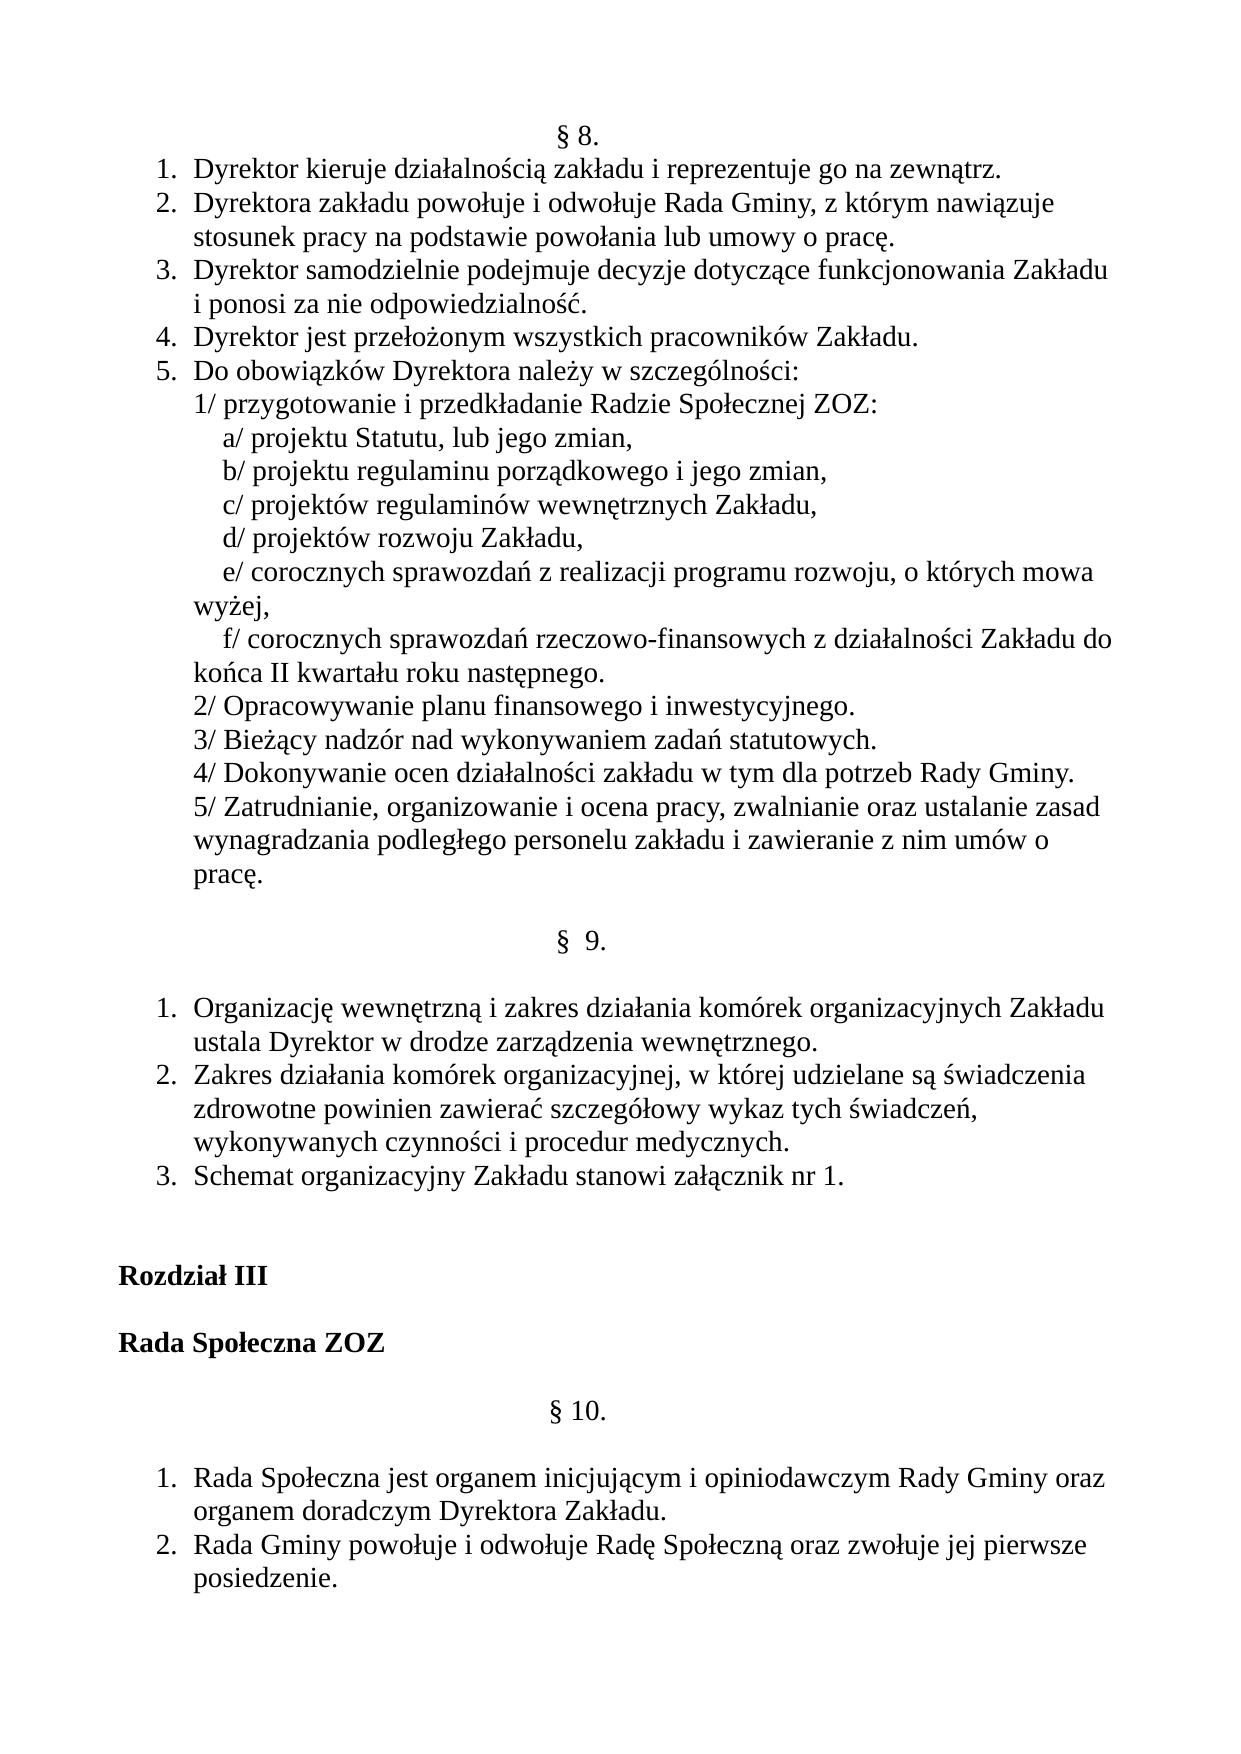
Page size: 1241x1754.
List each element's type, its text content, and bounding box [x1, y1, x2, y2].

list Rada Społeczna jest organem inicjującym i opiniodawczym Rady Gminy oraz organem doradczym Dyrektora Zakładu. [156, 1460, 1122, 1527]
list c/ projektów regulaminów wewnętrznych Zakładu, [156, 487, 1122, 521]
text § 8. [118, 118, 1122, 152]
list 4/ Dokonywanie ocen działalności zakładu w tym dla potrzeb Rady Gminy. [156, 755, 1122, 789]
list Dyrektor kieruje działalnością zakładu i reprezentuje go na zewnątrz. [156, 152, 1122, 185]
text § 10. [118, 1393, 1122, 1426]
text § 9. [118, 923, 1122, 957]
list a/ projektu Statutu, lub jego zmian, [156, 420, 1122, 453]
list d/ projektów rozwoju Zakładu, [156, 521, 1122, 554]
list 2/ Opracowywanie planu finansowego i inwestycyjnego. [156, 688, 1122, 722]
list Dyrektor jest przełożonym wszystkich pracowników Zakładu. [156, 319, 1122, 353]
list b/ projektu regulaminu porządkowego i jego zmian, [156, 453, 1122, 487]
list f/ corocznych sprawozdań rzeczowo-finansowych z działalności Zakładu do końca II kwartału roku następnego. [156, 621, 1122, 688]
list 5/ Zatrudnianie, organizowanie i ocena pracy, zwalnianie oraz ustalanie zasad wynagradzania podległego personelu zakładu i zawieranie z nim umów o pracę. [156, 789, 1122, 889]
list 3/ Bieżący nadzór nad wykonywaniem zadań statutowych. [156, 722, 1122, 755]
list Do obowiązków Dyrektora należy w szczególności: [156, 353, 1122, 386]
list Schemat organizacyjny Zakładu stanowi załącznik nr 1. [156, 1158, 1122, 1191]
list Dyrektora zakładu powołuje i odwołuje Rada Gminy, z którym nawiązuje stosunek pracy na podstawie powołania lub umowy o pracę. [156, 185, 1122, 252]
list 1/ przygotowanie i przedkładanie Radzie Społecznej ZOZ: [156, 386, 1122, 420]
list Dyrektor samodzielnie podejmuje decyzje dotyczące funkcjonowania Zakładu i ponosi za nie odpowiedzialność. [156, 252, 1122, 319]
list e/ corocznych sprawozdań z realizacji programu rozwoju, o których mowa wyżej, [156, 554, 1122, 621]
list Organizację wewnętrzną i zakres działania komórek organizacyjnych Zakładu ustala Dyrektor w drodze zarządzenia wewnętrznego. [156, 990, 1122, 1057]
text Rozdział III [118, 1258, 1122, 1292]
text Rada Społeczna ZOZ [118, 1326, 1122, 1359]
list Rada Gminy powołuje i odwołuje Radę Społeczną oraz zwołuje jej pierwsze posiedzenie. [156, 1527, 1122, 1594]
list Zakres działania komórek organizacyjnej, w której udzielane są świadczenia zdrowotne powinien zawierać szczegółowy wykaz tych świadczeń, wykonywanych czynności i procedur medycznych. [156, 1057, 1122, 1158]
